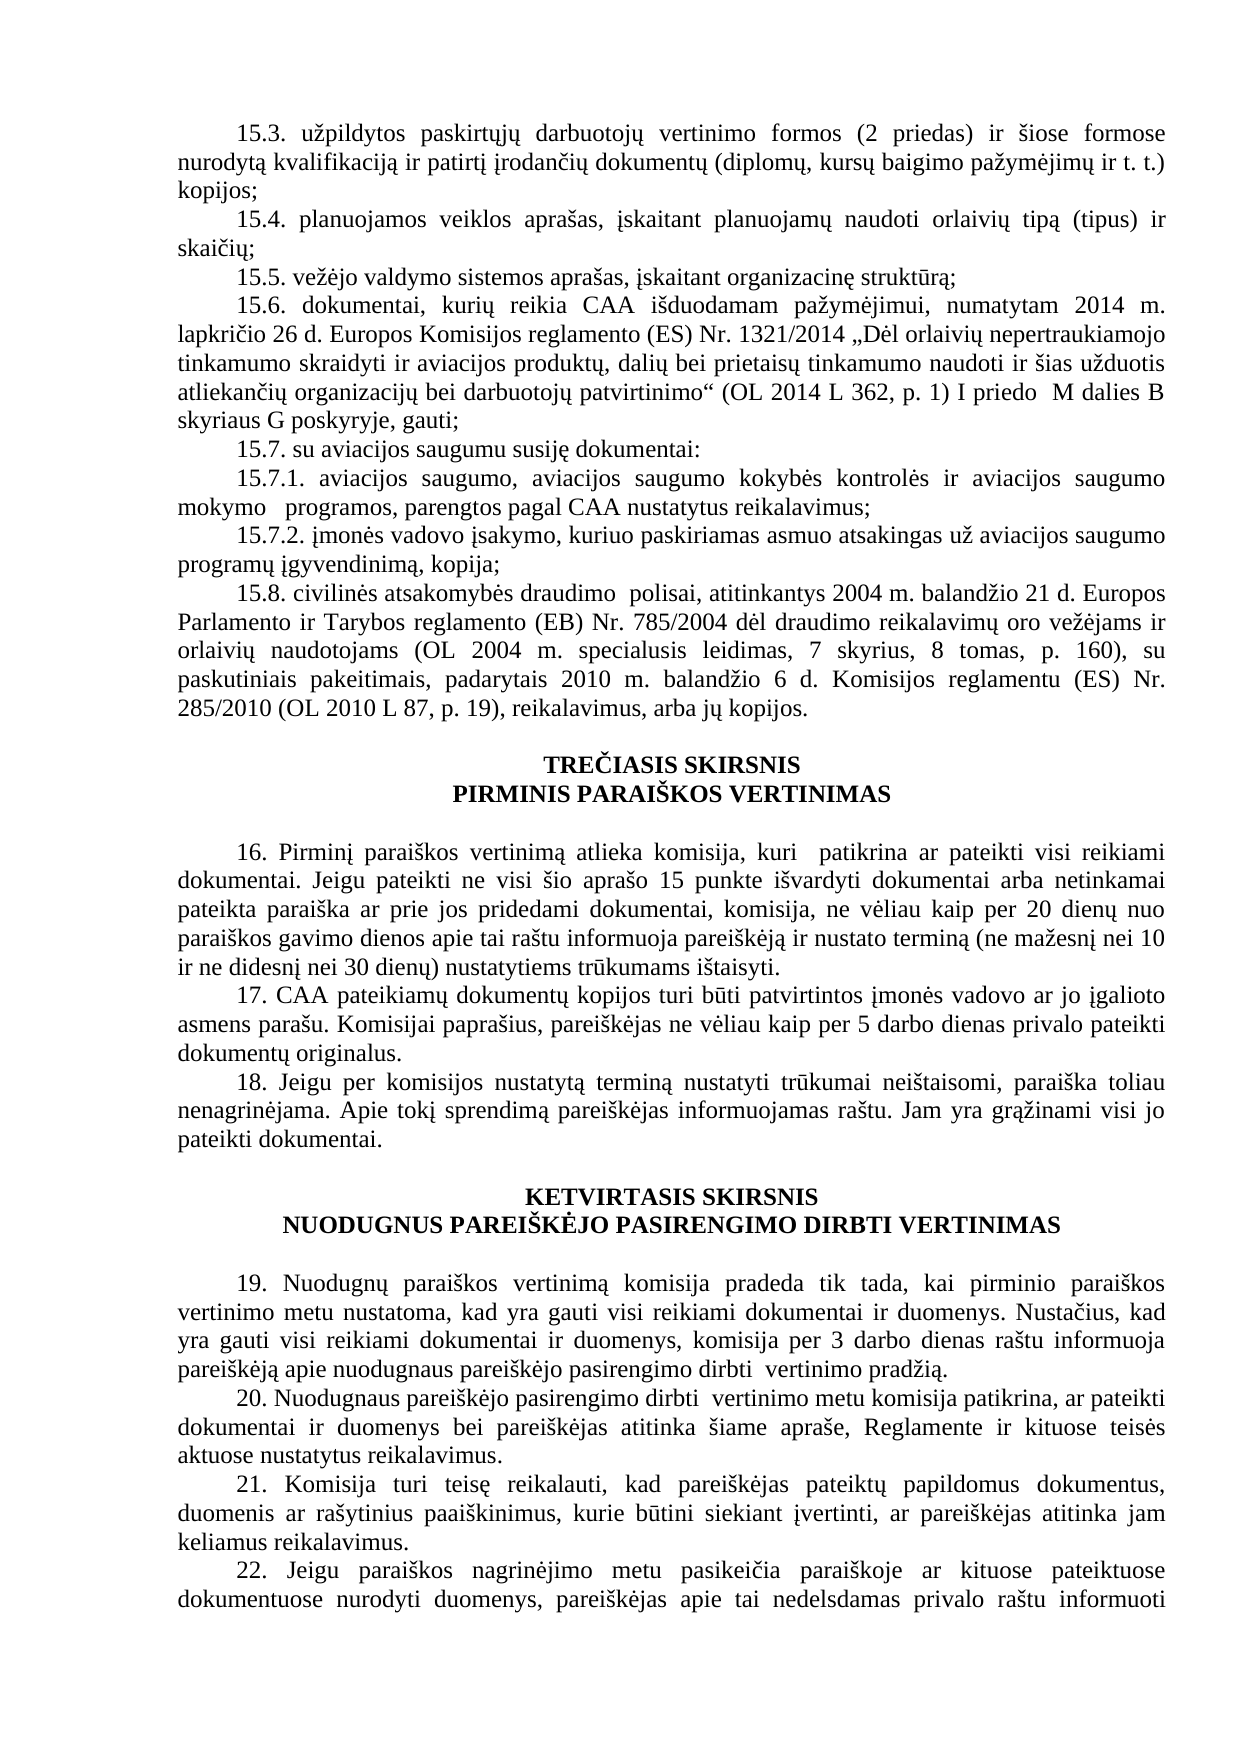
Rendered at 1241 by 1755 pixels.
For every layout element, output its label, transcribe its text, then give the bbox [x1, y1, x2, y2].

text PIRMINIS PARAIŠKOS VERTINIMAS [177, 779, 1166, 808]
text 16. Pirminį paraiškos vertinimą atlieka komisija, kuri patikrina ar pateikti visi reikiami dokumentai. Jeigu pateikti ne visi šio aprašo 15 punkte išvardyti dokumentai arba netinkamai pateikta paraiška ar prie jos pridedami dokumentai, komisija, ne vėliau kaip per 20 dienų nuo paraiškos gavimo dienos apie tai raštu informuoja pareiškėją ir nustato terminą (ne mažesnį nei 10 ir ne didesnį nei 30 dienų) nustatytiems trūkumams ištaisyti. [177, 837, 1166, 981]
text 20. Nuodugnaus pareiškėjo pasirengimo dirbti vertinimo metu komisija patikrina, ar pateikti dokumentai ir duomenys bei pareiškėjas atitinka šiame apraše, Reglamente ir kituose teisės aktuose nustatytus reikalavimus. [177, 1383, 1166, 1469]
text 15.3. užpildytos paskirtųjų darbuotojų vertinimo formos (2 priedas) ir šiose formose nurodytą kvalifikaciją ir patirtį įrodančių dokumentų (diplomų, kursų baigimo pažymėjimų ir t. t.) kopijos; [177, 118, 1166, 204]
text 17. CAA pateikiamų dokumentų kopijos turi būti patvirtintos įmonės vadovo ar jo įgalioto asmens parašu. Komisijai paprašius, pareiškėjas ne vėliau kaip per 5 darbo dienas privalo pateikti dokumentų originalus. [177, 981, 1166, 1067]
text TREČIASIS SKIRSNIS [177, 751, 1166, 779]
text 21. Komisija turi teisę reikalauti, kad pareiškėjas pateiktų papildomus dokumentus, duomenis ar rašytinius paaiškinimus, kurie būtini siekiant įvertinti, ar pareiškėjas atitinka jam keliamus reikalavimus. [177, 1469, 1166, 1556]
text 15.4. planuojamos veiklos aprašas, įskaitant planuojamų naudoti orlaivių tipą (tipus) ir skaičių; [177, 204, 1166, 262]
text KETVIRTASIS SKIRSNIS [177, 1182, 1166, 1211]
text 15.7.1. aviacijos saugumo, aviacijos saugumo kokybės kontrolės ir aviacijos saugumo mokymo programos, parengtos pagal CAA nustatytus reikalavimus; [177, 463, 1166, 521]
text 18. Jeigu per komisijos nustatytą terminą nustatyti trūkumai neištaisomi, paraiška toliau nenagrinėjama. Apie tokį sprendimą pareiškėjas informuojamas raštu. Jam yra grąžinami visi jo pateikti dokumentai. [177, 1067, 1166, 1153]
text 15.7.2. įmonės vadovo įsakymo, kuriuo paskiriamas asmuo atsakingas už aviacijos saugumo programų įgyvendinimą, kopija; [177, 521, 1166, 578]
text NUODUGNUS PAREIŠKĖJO PASIRENGIMO DIRBTI VERTINIMAS [177, 1211, 1166, 1239]
text 22. Jeigu paraiškos nagrinėjimo metu pasikeičia paraiškoje ar kituose pateiktuose dokumentuose nurodyti duomenys, pareiškėjas apie tai nedelsdamas privalo raštu informuoti [177, 1556, 1166, 1613]
text 15.7. su aviacijos saugumu susiję dokumentai: [177, 434, 1166, 463]
text 15.5. vežėjo valdymo sistemos aprašas, įskaitant organizacinę struktūrą; [177, 262, 1166, 291]
text 15.6. dokumentai, kurių reikia CAA išduodamam pažymėjimui, numatytam 2014 m. lapkričio 26 d. Europos Komisijos reglamento (ES) Nr. 1321/2014 „Dėl orlaivių nepertraukiamojo tinkamumo skraidyti ir aviacijos produktų, dalių bei prietaisų tinkamumo naudoti ir šias užduotis atliekančių organizacijų bei darbuotojų patvirtinimo“ (OL 2014 L 362, p. 1) I priedo M dalies B skyriaus G poskyryje, gauti; [177, 291, 1166, 434]
text 19. Nuodugnų paraiškos vertinimą komisija pradeda tik tada, kai pirminio paraiškos vertinimo metu nustatoma, kad yra gauti visi reikiami dokumentai ir duomenys. Nustačius, kad yra gauti visi reikiami dokumentai ir duomenys, komisija per 3 darbo dienas raštu informuoja pareiškėją apie nuodugnaus pareiškėjo pasirengimo dirbti vertinimo pradžią. [177, 1268, 1166, 1383]
text 15.8. civilinės atsakomybės draudimo polisai, atitinkantys 2004 m. balandžio 21 d. Europos Parlamento ir Tarybos reglamento (EB) Nr. 785/2004 dėl draudimo reikalavimų oro vežėjams ir orlaivių naudotojams (OL 2004 m. specialusis leidimas, 7 skyrius, 8 tomas, p. 160), su paskutiniais pakeitimais, padarytais 2010 m. balandžio 6 d. Komisijos reglamentu (ES) Nr. 285/2010 (OL 2010 L 87, p. 19), reikalavimus, arba jų kopijos. [177, 578, 1166, 722]
